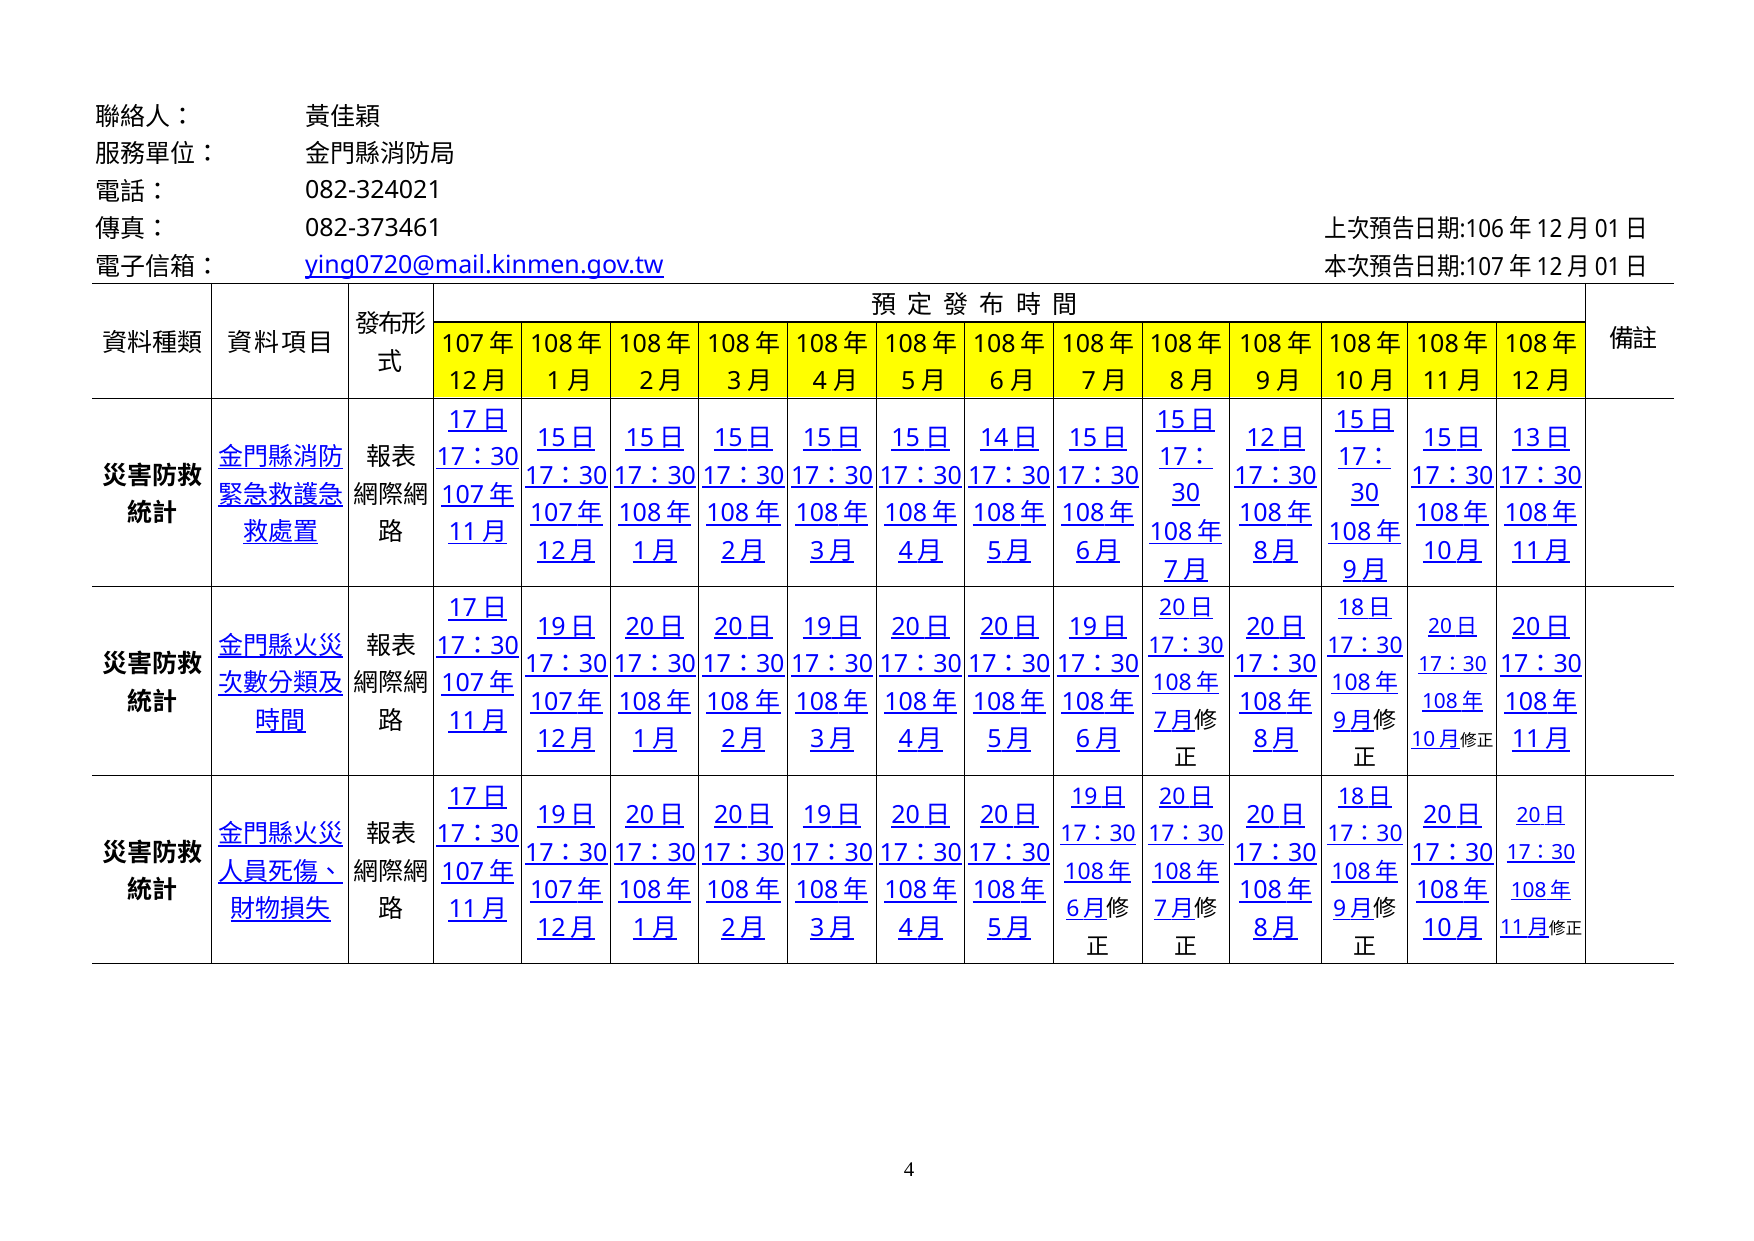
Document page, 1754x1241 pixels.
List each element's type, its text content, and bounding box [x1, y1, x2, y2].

table_cell [1045, 208, 1137, 245]
table_cell 報表 網際網路 [349, 776, 433, 963]
table_cell [861, 245, 953, 283]
table_cell [861, 170, 1413, 208]
table_cell [1586, 776, 1674, 963]
table_cell 服務單位： [92, 133, 302, 170]
table_cell 19日 17：30 108年3月 [788, 776, 876, 963]
table_cell [1137, 245, 1229, 283]
table_cell 備註 [1586, 284, 1674, 397]
table_cell 15日 17：30 108年1月 [611, 399, 698, 586]
table_cell 108年 9 月 [1230, 323, 1321, 397]
table_cell 17日 17：30 107年11月 [434, 399, 521, 586]
table_cell 報表 網際網路 [349, 587, 433, 774]
table_cell 本次預告日期:107年12月01日 [1321, 245, 1674, 283]
table_header 聯絡人： [92, 95, 212, 133]
table_cell 108年 1 月 [522, 323, 610, 397]
table_cell 108年 4 月 [788, 323, 876, 397]
table_cell 19日 17：30 108年3月 [788, 587, 876, 774]
table_cell 20日 17：30 108年11月 [1497, 587, 1585, 774]
table_cell 15日 17：30 108年4月 [877, 399, 964, 586]
table_cell 18日 17：30 108年9月修正 [1322, 776, 1407, 963]
table_cell 13日 17：30 108年11月 [1497, 399, 1585, 586]
table_cell 電話： [92, 170, 212, 208]
table_cell 15日 17：30 107年12月 [522, 399, 610, 586]
table_cell 108年 8 月 [1143, 323, 1229, 397]
table_cell 108年 5 月 [877, 323, 964, 397]
table_cell [212, 170, 302, 208]
table_cell 災害防救統計 [92, 399, 211, 586]
table_cell 20日 17：30 108年4月 [877, 776, 964, 963]
table_cell 20日 17：30 108年5月 [965, 776, 1053, 963]
table_cell 108年 10 月 [1322, 323, 1407, 397]
table_cell 082-373461 [302, 208, 861, 245]
table_cell 15日 17：30 108年10月 [1408, 399, 1496, 586]
table_cell 15日 17：30 108年3月 [788, 399, 876, 586]
table_cell 20日 17：30 108 年2月 [699, 587, 787, 774]
table_cell 20日 17：30 108年8月 [1230, 776, 1321, 963]
table_cell 金門縣消防局 [302, 133, 1413, 170]
table_cell 發布形式 [349, 284, 433, 397]
table_cell [953, 208, 1045, 245]
table_cell 20日 17：30 108年10月 [1408, 776, 1496, 963]
table_cell [1137, 208, 1229, 245]
table_cell 金門縣消防緊急救護急救處置 [212, 399, 348, 586]
table_cell [1414, 133, 1674, 170]
table_cell 14日 17：30 108年5月 [965, 399, 1053, 586]
table_cell 資料種類 [92, 284, 211, 397]
table_cell 17日 17：30 107年11月 [434, 587, 521, 774]
table_cell 19日 17：30 107年12月 [522, 587, 610, 774]
table_cell 082-324021 [302, 170, 861, 208]
table_header [1414, 95, 1674, 133]
table_cell 20日 17：30 108年1月 [611, 587, 698, 774]
table_cell 19日 17：30 108年6月修正 [1054, 776, 1142, 963]
table_cell 107年 12月 [434, 323, 521, 397]
table_cell 20日 17：30 108 年2月 [699, 776, 787, 963]
table_header 黃佳穎 [302, 95, 1413, 133]
table_cell 傳真： [92, 208, 212, 245]
table_cell 108年 2月 [611, 323, 698, 397]
table_cell 15日 17：30 108年 6月 [1054, 399, 1142, 586]
table_cell 108年 7 月 [1054, 323, 1142, 397]
table_cell [1229, 208, 1321, 245]
table_cell 20日 17：30 108年8月 [1230, 587, 1321, 774]
table_cell [212, 208, 302, 245]
table_cell 上次預告日期:106年12月01日 [1321, 208, 1674, 245]
table_cell [1586, 587, 1674, 774]
table_cell 108年 3 月 [699, 323, 787, 397]
table_cell 17日 17：30 107年11月 [434, 776, 521, 963]
table_cell 15日 17：30 108年9月 [1322, 399, 1407, 586]
table_cell 20日 17：30 108年7月修正 [1143, 587, 1229, 774]
table_cell 災害防救統計 [92, 776, 211, 963]
table_cell 20日 17：30 108年4月 [877, 587, 964, 774]
table_cell 電子信箱： [92, 245, 302, 283]
table_cell 12日 17：30 108年8月 [1230, 399, 1321, 586]
table_header [212, 95, 302, 133]
table_cell 15日 17：30 108 年2月 [699, 399, 787, 586]
table_cell [1586, 399, 1674, 586]
table_cell 20日 17：30 108年5月 [965, 587, 1053, 774]
table_cell 20日 17：30 108年1月 [611, 776, 698, 963]
table_cell [953, 245, 1045, 283]
table_cell 災害防救統計 [92, 587, 211, 774]
table_cell 20日 17：30 108年11月修正 [1497, 776, 1585, 963]
table_cell 108年 12 月 [1497, 323, 1585, 397]
table_cell [1229, 245, 1321, 283]
table_cell ying0720@mail.kinmen.gov.tw [302, 245, 861, 283]
table_cell 15日 17：30 108年7月 [1143, 399, 1229, 586]
table_cell 金門縣火災次數分類及時間 [212, 587, 348, 774]
table_cell 報表 網際網路 [349, 399, 433, 586]
table_cell [1414, 170, 1674, 208]
table_cell 108年 6 月 [965, 323, 1053, 397]
table_cell 預 定 發 布 時 間 [434, 284, 1585, 321]
table_cell 20日 17：30 108年7月修正 [1143, 776, 1229, 963]
table_cell 108年 11 月 [1408, 323, 1496, 397]
table_cell 金門縣火災人員死傷、財物損失 [212, 776, 348, 963]
table_cell 資料項目 [212, 284, 348, 397]
table_cell 20日 17：30 108年10月修正 [1408, 587, 1496, 774]
table_cell [861, 208, 953, 245]
table_cell 19日 17：30 108年 6月 [1054, 587, 1142, 774]
table_cell 18日 17：30 108年9月修正 [1322, 587, 1407, 774]
table_cell 19日 17：30 107年12月 [522, 776, 610, 963]
table_cell [1045, 245, 1137, 283]
